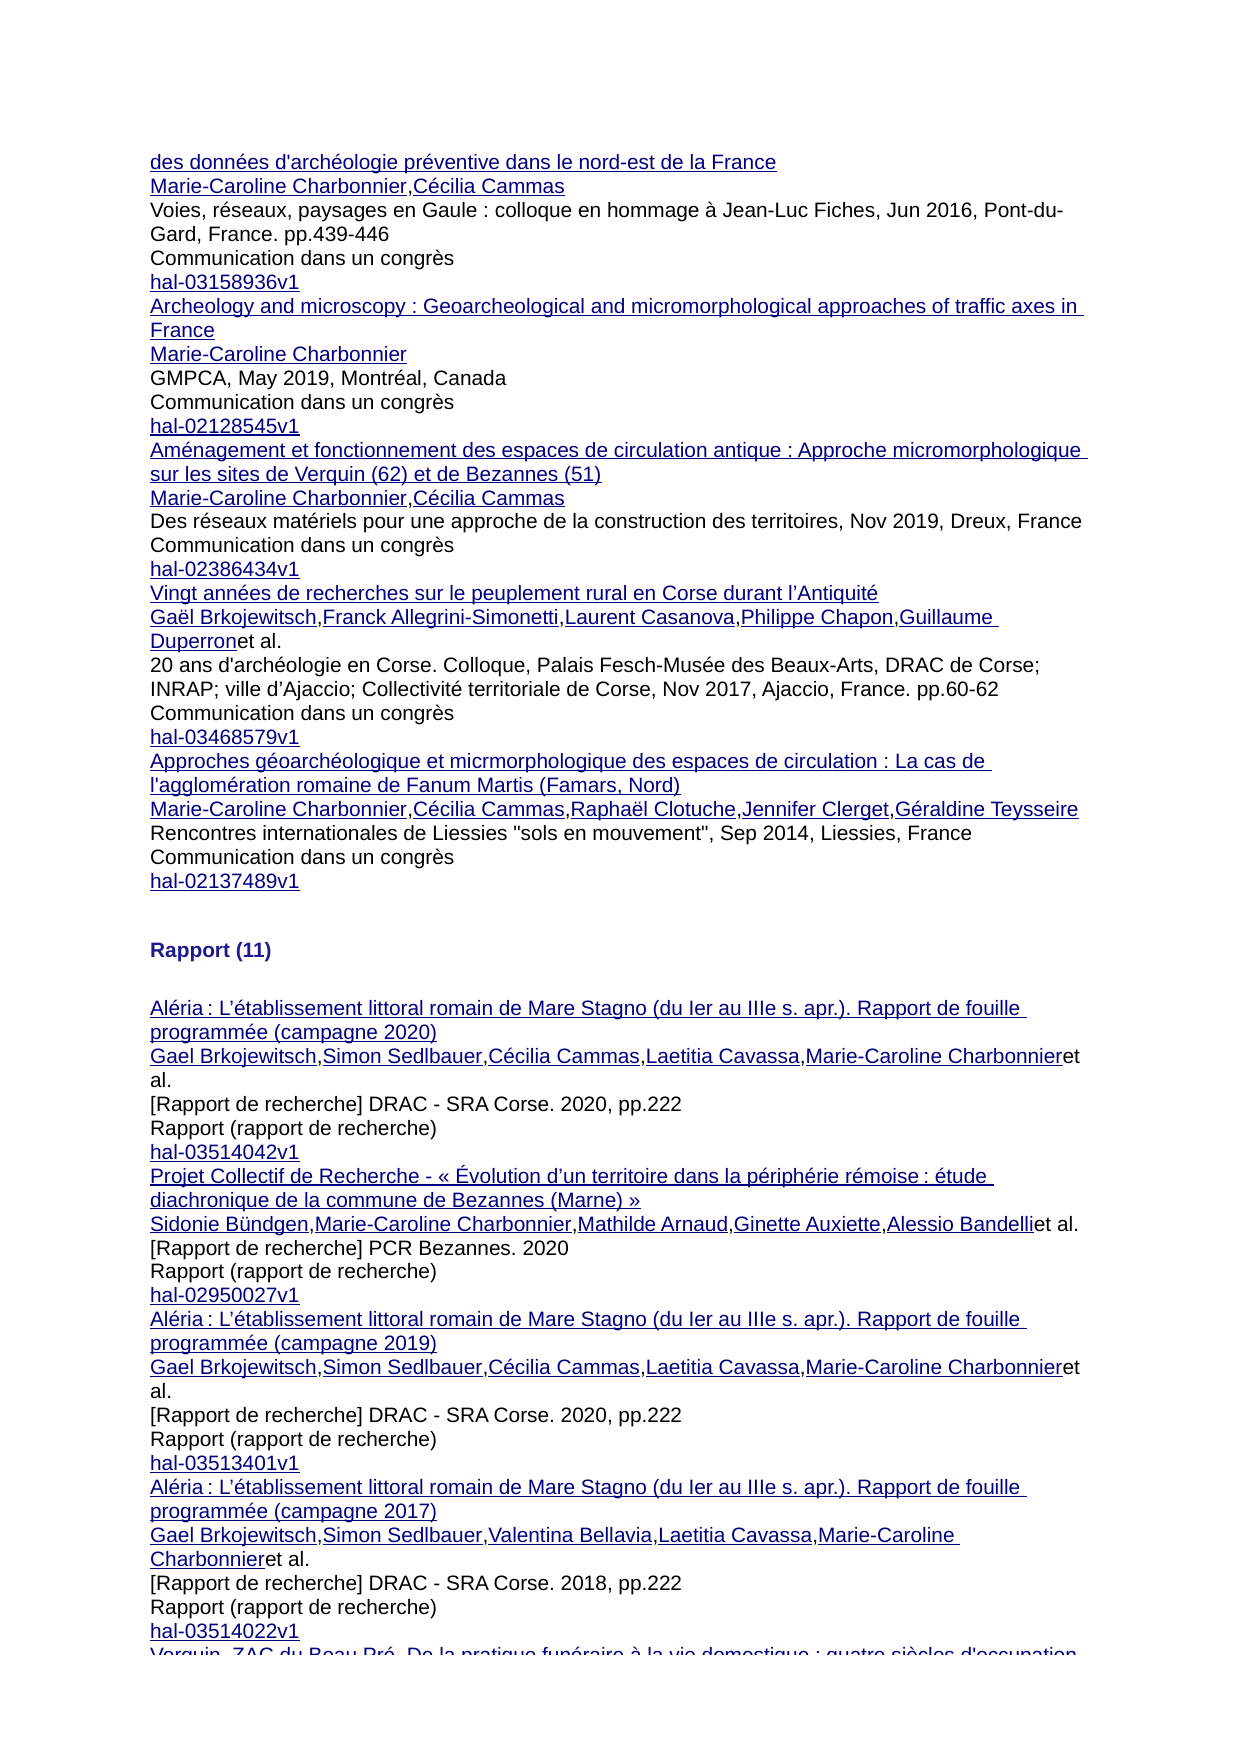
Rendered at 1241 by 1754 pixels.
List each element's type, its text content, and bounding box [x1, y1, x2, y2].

table_cell Aléria : L’établissement littoral romain de Mare Stagno (du Ier au IIIe s. apr.). Rapport de fouille programmée (campagne 2017) Gael Brkojewitsch,Simon Sedlbauer,Valentina Bellavia,Laetitia Cavassa,Marie-Caroline Charbonnieret al. [Rapport de recherche] DRAC - SRA Corse. 2018, pp.222 Rapport (rapport de recherche) hal-03514022v1 [150, 1475, 1090, 1643]
table_header des données d'archéologie préventive dans le nord-est de la France Marie-Caroline Charbonnier,Cécilia Cammas Voies, réseaux, paysages en Gaule : colloque en hommage à Jean-Luc Fiches, Jun 2016, Pont-du-Gard, France. pp.439-446 Communication dans un congrès hal-03158936v1 [150, 150, 1090, 294]
table_cell Aménagement et fonctionnement des espaces de circulation antique : Approche micromorphologique sur les sites de Verquin (62) et de Bezannes (51) Marie-Caroline Charbonnier,Cécilia Cammas Des réseaux matériels pour une approche de la construction des territoires, Nov 2019, Dreux, France Communication dans un congrès hal-02386434v1 [150, 438, 1090, 581]
table_header Aléria : L’établissement littoral romain de Mare Stagno (du Ier au IIIe s. apr.). Rapport de fouille programmée (campagne 2020) Gael Brkojewitsch,Simon Sedlbauer,Cécilia Cammas,Laetitia Cavassa,Marie-Caroline Charbonnieret al. [Rapport de recherche] DRAC - SRA Corse. 2020, pp.222 Rapport (rapport de recherche) hal-03514042v1 [150, 996, 1090, 1163]
table_cell Aléria : L’établissement littoral romain de Mare Stagno (du Ier au IIIe s. apr.). Rapport de fouille programmée (campagne 2019) Gael Brkojewitsch,Simon Sedlbauer,Cécilia Cammas,Laetitia Cavassa,Marie-Caroline Charbonnieret al. [Rapport de recherche] DRAC - SRA Corse. 2020, pp.222 Rapport (rapport de recherche) hal-03513401v1 [150, 1307, 1090, 1475]
table_cell Vingt années de recherches sur le peuplement rural en Corse durant l’Antiquité Gaël Brkojewitsch,Franck Allegrini-Simonetti,Laurent Casanova,Philippe Chapon,Guillaume Duperronet al. 20 ans d'archéologie en Corse. Colloque, Palais Fesch-Musée des Beaux-Arts, DRAC de Corse; INRAP; ville d’Ajaccio; Collectivité territoriale de Corse, Nov 2017, Ajaccio, France. pp.60-62 Communication dans un congrès hal-03468579v1 [150, 581, 1090, 749]
table_cell Verquin, ZAC du Beau Pré. De la pratique funéraire à la vie domestique : quatre siècles d'occupation à Verquin. Rapport de fouille Virginie Bak,Muriel Boulen,Dominique Canny,Marie-Caroline Charbonnier,Stéphane Duboiset al. [Rapport de recherche] Inrap Hauts-de-France. 2017, pp.434 Rapport (rapport de recherche) hal-02427304v1 [150, 1643, 1090, 1655]
table_cell Archeology and microscopy : Geoarcheological and micromorphological approaches of traffic axes in France Marie-Caroline Charbonnier GMPCA, May 2019, Montréal, Canada Communication dans un congrès hal-02128545v1 [150, 294, 1090, 437]
subtitle Rapport (11) [150, 937, 1090, 961]
table_cell Projet Collectif de Recherche - « Évolution d’un territoire dans la périphérie rémoise : étude diachronique de la commune de Bezannes (Marne) » Sidonie Bündgen,Marie-Caroline Charbonnier,Mathilde Arnaud,Ginette Auxiette,Alessio Bandelliet al. [Rapport de recherche] PCR Bezannes. 2020 Rapport (rapport de recherche) hal-02950027v1 [150, 1164, 1090, 1307]
table_cell Approches géoarchéologique et micrmorphologique des espaces de circulation : La cas de l'agglomération romaine de Fanum Martis (Famars, Nord) Marie-Caroline Charbonnier,Cécilia Cammas,Raphaël Clotuche,Jennifer Clerget,Géraldine Teysseire Rencontres internationales de Liessies "sols en mouvement", Sep 2014, Liessies, France Communication dans un congrès hal-02137489v1 [150, 749, 1090, 893]
